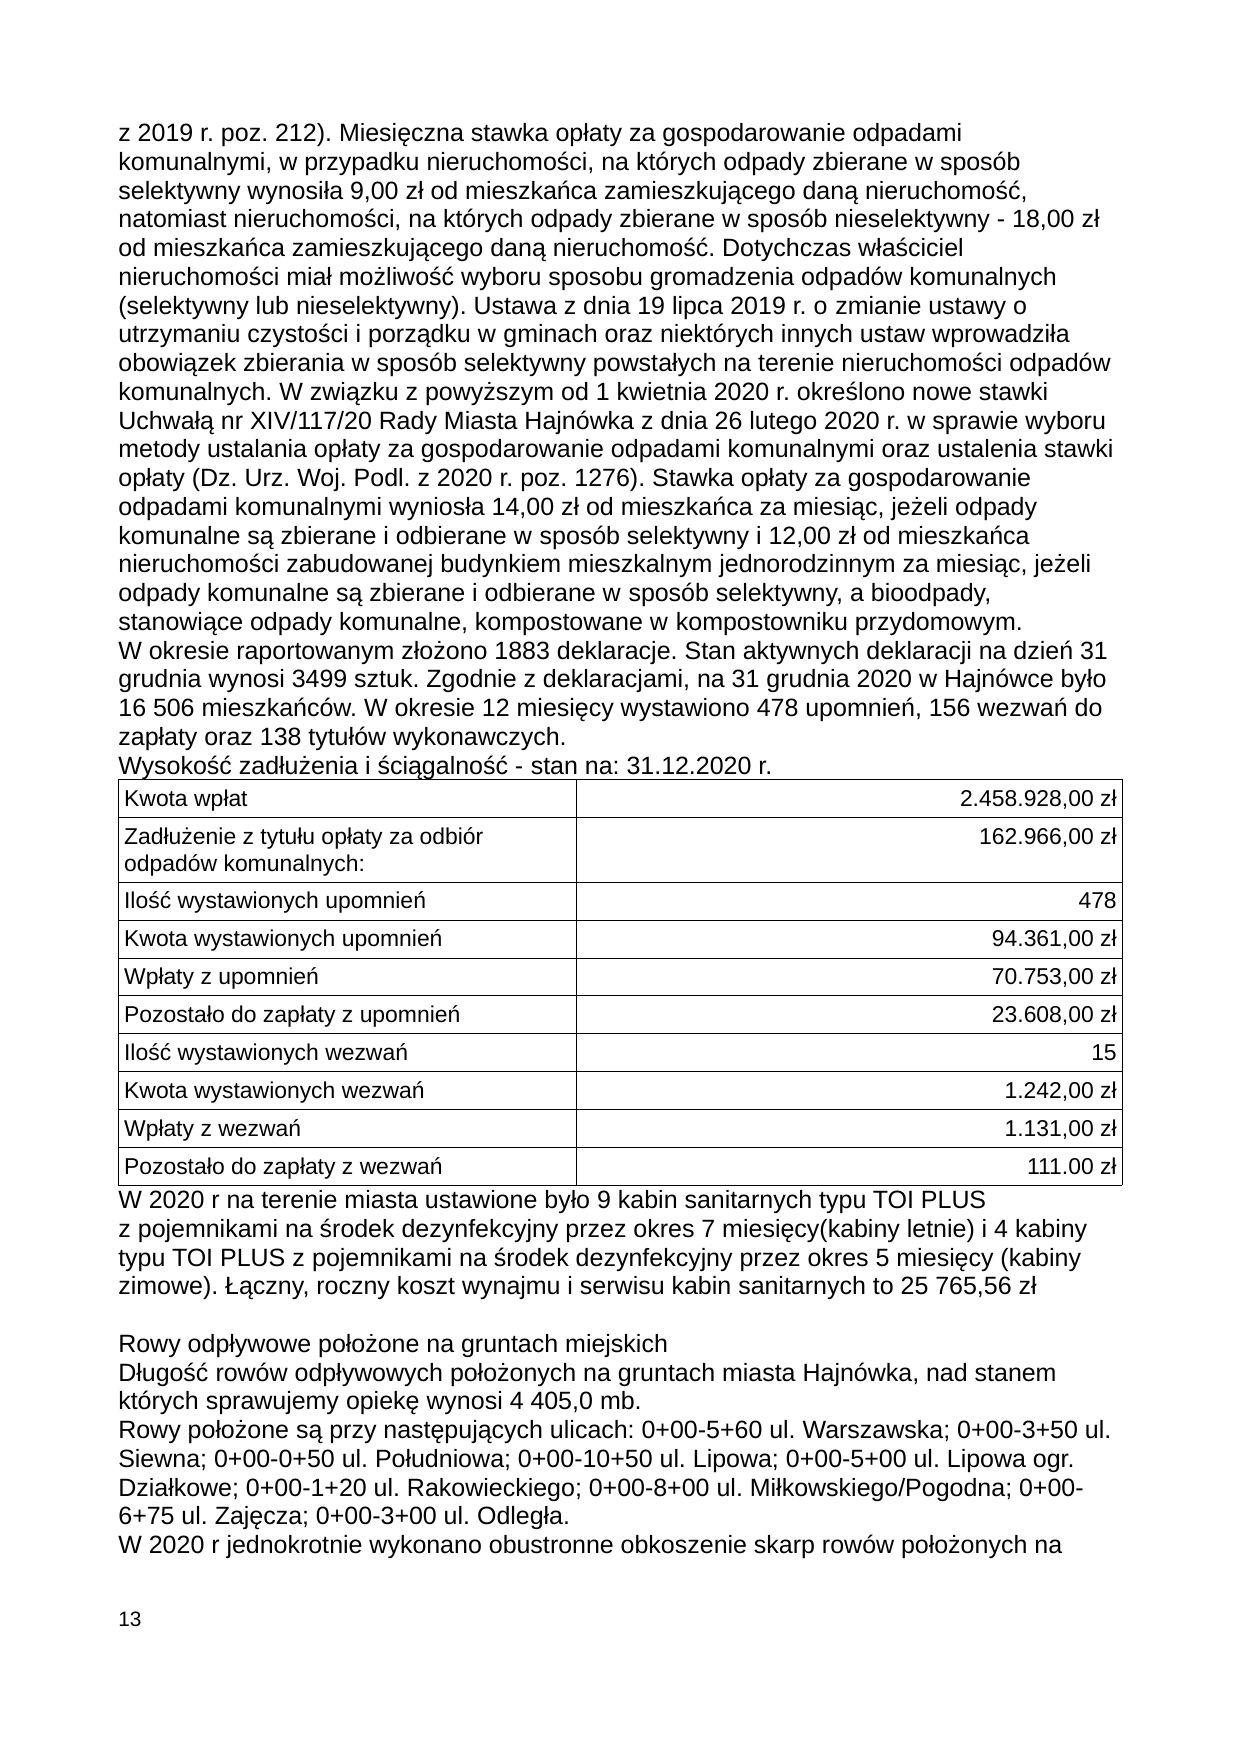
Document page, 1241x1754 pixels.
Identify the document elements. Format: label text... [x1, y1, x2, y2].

text z 2019 r. poz. 212). Miesięczna stawka opłaty za gospodarowanie odpadami komunalnymi, w przypadku nieruchomości, na których odpady zbierane w sposób selektywny wynosiła 9,00 zł od mieszkańca zamieszkującego daną nieruchomość, natomiast nieruchomości, na których odpady zbierane w sposób nieselektywny - 18,00 zł od mieszkańca zamieszkującego daną nieruchomość. Dotychczas właściciel nieruchomości miał możliwość wyboru sposobu gromadzenia odpadów komunalnych (selektywny lub nieselektywny). Ustawa z dnia 19 lipca 2019 r. o zmianie ustawy o utrzymaniu czystości i porządku w gminach oraz niektórych innych ustaw wprowadziła obowiązek zbierania w sposób selektywny powstałych na terenie nieruchomości odpadów komunalnych. W związku z powyższym od 1 kwietnia 2020 r. określono nowe stawki Uchwałą nr XIV/117/20 Rady Miasta Hajnówka z dnia 26 lutego 2020 r. w sprawie wyboru metody ustalania opłaty za gospodarowanie odpadami komunalnymi oraz ustalenia stawki opłaty (Dz. Urz. Woj. Podl. z 2020 r. poz. 1276). Stawka opłaty za gospodarowanie odpadami komunalnymi wyniosła 14,00 zł od mieszkańca za miesiąc, jeżeli odpady komunalne są zbierane i odbierane w sposób selektywny i 12,00 zł od mieszkańca nieruchomości zabudowanej budynkiem mieszkalnym jednorodzinnym za miesiąc, jeżeli odpady komunalne są zbierane i odbierane w sposób selektywny, a bioodpady, stanowiące odpady komunalne, kompostowane w kompostowniku przydomowym. [118, 118, 1122, 636]
text W 2020 r jednokrotnie wykonano obustronne obkoszenie skarp rowów położonych na [118, 1530, 1122, 1559]
table_cell 94.361,00 zł [577, 921, 1122, 957]
table_header 2.458.928,00 zł [577, 780, 1122, 817]
text W 2020 r na terenie miasta ustawione było 9 kabin sanitarnych typu TOI PLUS z pojemnikami na środek dezynfekcyjny przez okres 7 miesięcy(kabiny letnie) i 4 kabiny typu TOI PLUS z pojemnikami na środek dezynfekcyjny przez okres 5 miesięcy (kabiny zimowe). Łączny, roczny koszt wynajmu i serwisu kabin sanitarnych to 25 765,56 zł [118, 1186, 1122, 1300]
table_cell 1.242,00 zł [577, 1072, 1122, 1109]
table_cell 23.608,00 zł [577, 996, 1122, 1033]
text Wysokość zadłużenia i ściągalność - stan na: 31.12.2020 r. [118, 751, 1122, 779]
table_cell 478 [577, 883, 1122, 919]
subtitle Rowy odpływowe położone na gruntach miejskich [118, 1329, 1122, 1357]
table_cell Ilość wystawionych wezwań [119, 1034, 576, 1071]
table_header Kwota wpłat [119, 780, 576, 817]
table_cell 1.131,00 zł [577, 1110, 1122, 1147]
table_cell Pozostało do zapłaty z wezwań [119, 1148, 576, 1185]
table_cell Kwota wystawionych upomnień [119, 921, 576, 957]
text Rowy położone są przy następujących ulicach: 0+00-5+60 ul. Warszawska; 0+00-3+50 ul. Siewna; 0+00-0+50 ul. Południowa; 0+00-10+50 ul. Lipowa; 0+00-5+00 ul. Lipowa ogr. Działkowe; 0+00-1+20 ul. Rakowieckiego; 0+00-8+00 ul. Miłkowskiego/Pogodna; 0+00-6+75 ul. Zajęcza; 0+00-3+00 ul. Odległa. [118, 1415, 1122, 1530]
table_cell 15 [577, 1034, 1122, 1071]
text W okresie raportowanym złożono 1883 deklaracje. Stan aktywnych deklaracji na dzień 31 grudnia wynosi 3499 sztuk. Zgodnie z deklaracjami, na 31 grudnia 2020 w Hajnówce było 16 506 mieszkańców. W okresie 12 miesięcy wystawiono 478 upomnień, 156 wezwań do zapłaty oraz 138 tytułów wykonawczych. [118, 636, 1122, 751]
text Długość rowów odpływowych położonych na gruntach miasta Hajnówka, nad stanem których sprawujemy opiekę wynosi 4 405,0 mb. [118, 1357, 1122, 1415]
table_cell Wpłaty z wezwań [119, 1110, 576, 1147]
table_cell Wpłaty z upomnień [119, 959, 576, 995]
table_cell Kwota wystawionych wezwań [119, 1072, 576, 1109]
table_cell Ilość wystawionych upomnień [119, 883, 576, 919]
table_cell Zadłużenie z tytułu opłaty za odbiór odpadów komunalnych: [119, 818, 576, 882]
table_cell Pozostało do zapłaty z upomnień [119, 996, 576, 1033]
table_cell 111,00 zł [577, 1148, 1122, 1185]
table_cell 70.753,00 zł [577, 959, 1122, 995]
table_cell 162.966,00 zł [577, 818, 1122, 882]
